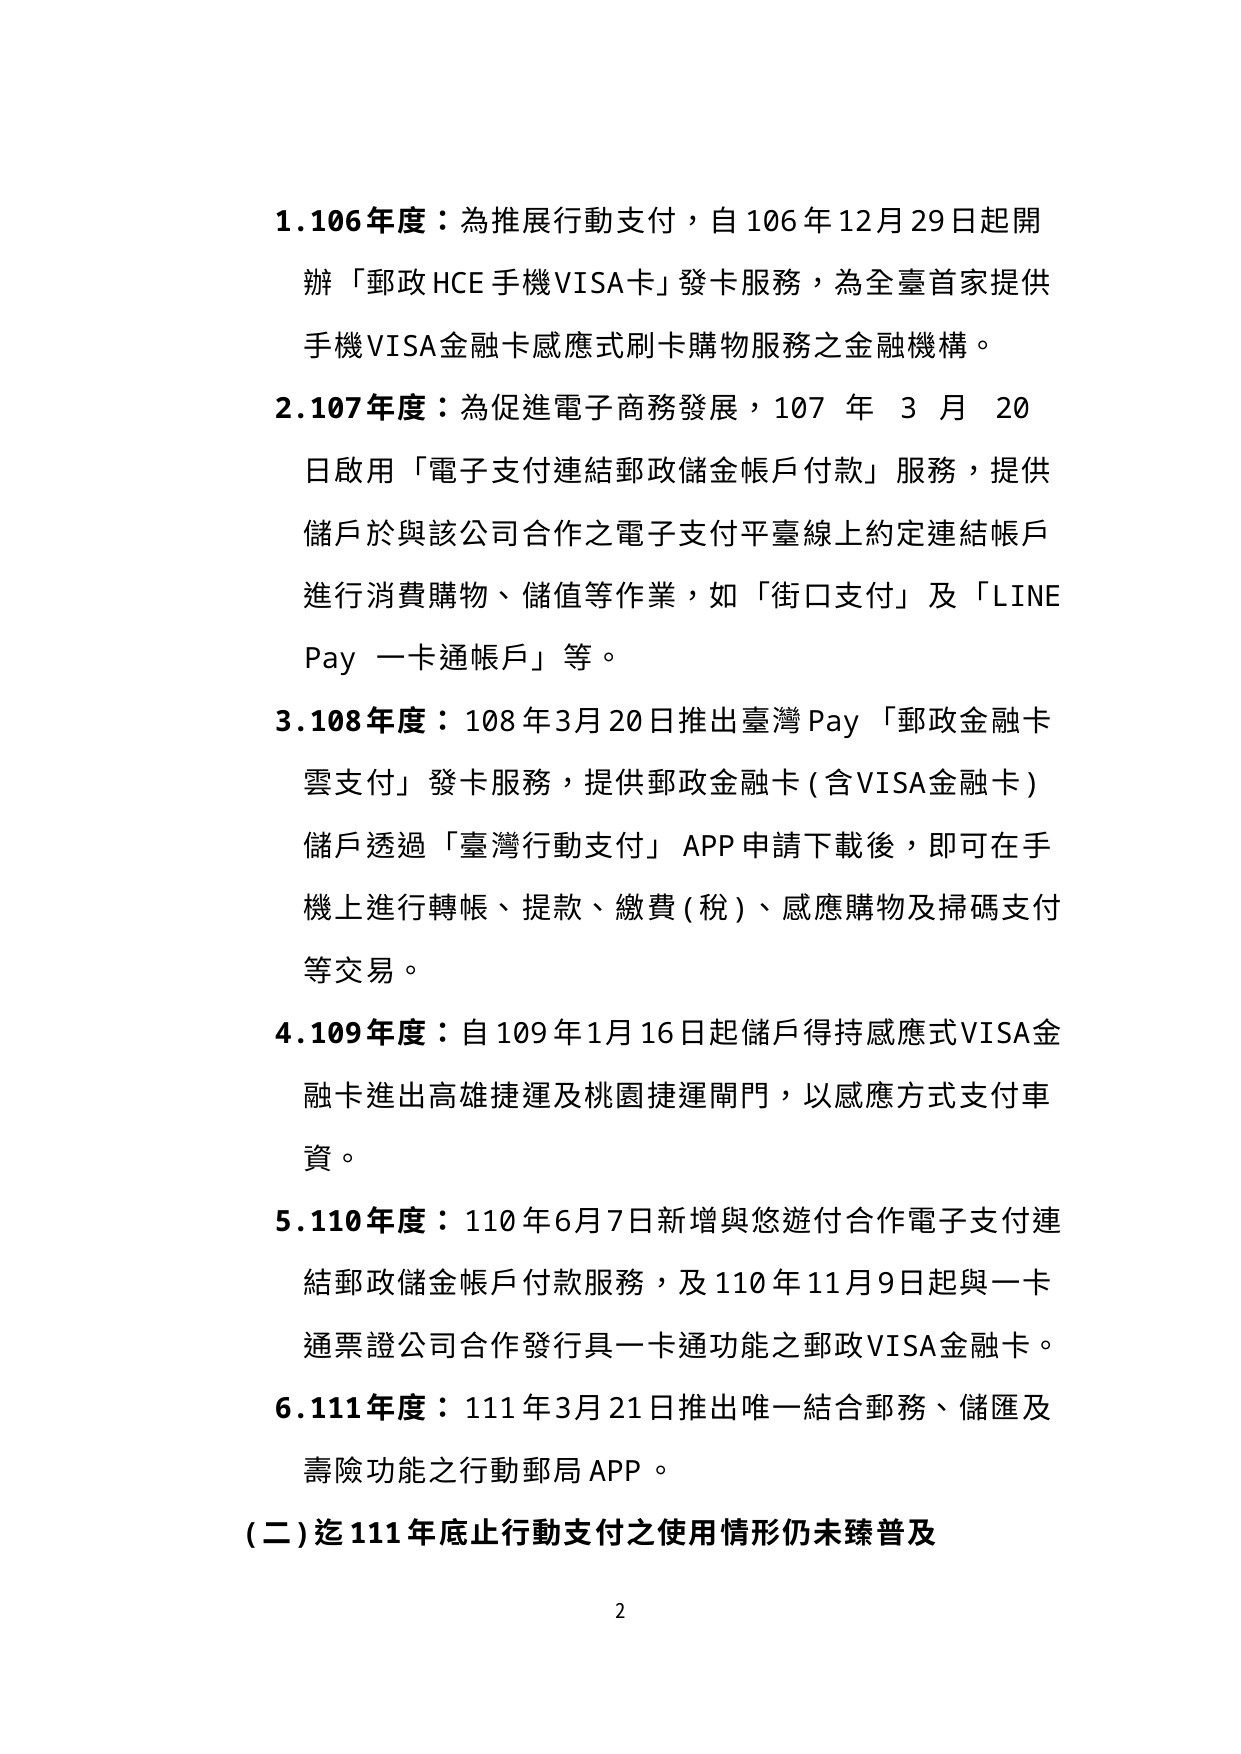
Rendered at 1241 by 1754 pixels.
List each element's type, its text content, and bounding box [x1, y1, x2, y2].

text 3.108年度：108年3月20日推出臺灣Pay「郵政金融卡雲支付」發卡服務，提供郵政金融卡(含VISA金融卡)儲戶透過「臺灣行動支付」APP申請下載後，即可在手機上進行轉帳、提款、繳費(稅)、感應購物及掃碼支付等交易。 [266, 677, 1063, 990]
text 4.109年度：自109年1月16日起儲戶得持感應式VISA金融卡進出高雄捷運及桃園捷運閘門，以感應方式支付車資。 [266, 990, 1063, 1177]
text 5.110年度：110年6月7日新增與悠遊付合作電子支付連結郵政儲金帳戶付款服務，及110年11月9日起與一卡通票證公司合作發行具一卡通功能之郵政VISA金融卡。 [266, 1177, 1063, 1365]
text 1.106年度：為推展行動支付，自106年12月29日起開辦「郵政HCE手機VISA卡｣發卡服務，為全臺首家提供手機VISA金融卡感應式刷卡購物服務之金融機構。 [266, 177, 1063, 365]
text 2.107年度：為促進電子商務發展，107 年 3 月 20 日啟用「電子支付連結郵政儲金帳戶付款」服務，提供儲戶於與該公司合作之電子支付平臺線上約定連結帳戶進行消費購物、儲值等作業，如「街口支付」及「LINE Pay 一卡通帳戶」等。 [266, 365, 1063, 677]
text (二)迄111年底止行動支付之使用情形仍未臻普及 [236, 1490, 1063, 1552]
text 6.111年度：111年3月21日推出唯一結合郵務、儲匯及壽險功能之行動郵局APP。 [266, 1365, 1063, 1490]
